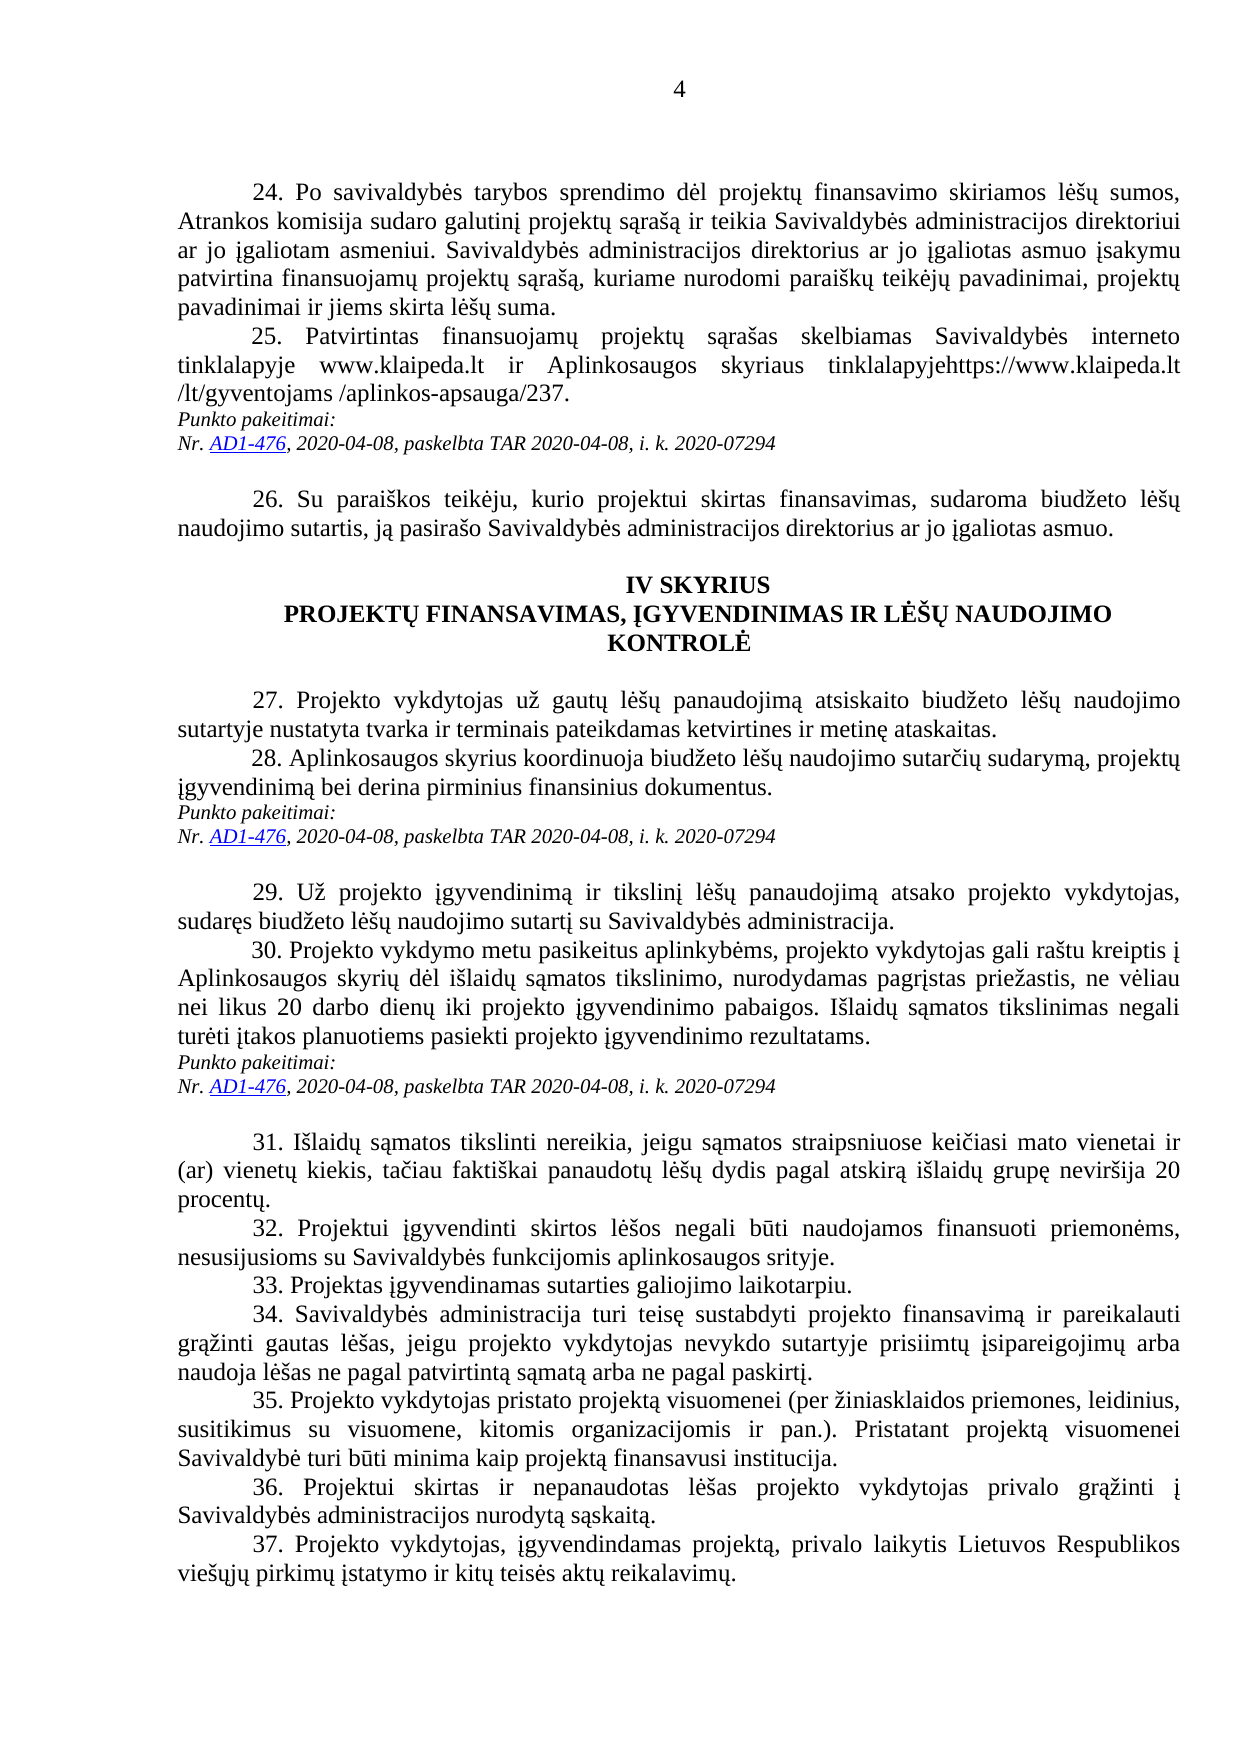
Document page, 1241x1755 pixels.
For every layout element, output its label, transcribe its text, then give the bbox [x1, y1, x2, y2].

text 29. Už projekto įgyvendinimą ir tikslinį lėšų panaudojimą atsako projekto vykdytojas, sudaręs biudžeto lėšų naudojimo sutartį su Savivaldybės administracija. [177, 877, 1181, 935]
text 24. Po savivaldybės tarybos sprendimo dėl projektų finansavimo skiriamos lėšų sumos, Atrankos komisija sudaro galutinį projektų sąrašą ir teikia Savivaldybės administracijos direktoriui ar jo įgaliotam asmeniui. Savivaldybės administracijos direktorius ar jo įgaliotas asmuo įsakymu patvirtina finansuojamų projektų sąrašą, kuriame nurodomi paraiškų teikėjų pavadinimai, projektų pavadinimai ir jiems skirta lėšų suma. [177, 177, 1181, 321]
text Punkto pakeitimai: [177, 800, 1181, 824]
text 37. Projekto vykdytojas, įgyvendindamas projektą, privalo laikytis Lietuvos Respublikos viešųjų pirkimų įstatymo ir kitų teisės aktų reikalavimų. [177, 1529, 1181, 1587]
text Nr. AD1-476, 2020-04-08, paskelbta TAR 2020-04-08, i. k. 2020-07294 [177, 431, 1181, 455]
text 32. Projektui įgyvendinti skirtos lėšos negali būti naudojamos finansuoti priemonėms, nesusijusioms su Savivaldybės funkcijomis aplinkosaugos srityje. [177, 1213, 1181, 1270]
text 35. Projekto vykdytojas pristato projektą visuomenei (per žiniasklaidos priemones, leidinius, susitikimus su visuomene, kitomis organizacijomis ir pan.). Pristatant projektą visuomenei Savivaldybė turi būti minima kaip projektą finansavusi institucija. [177, 1385, 1181, 1472]
text PROJEKTŲ FINANSAVIMAS, ĮGYVENDINIMAS IR LĖŠŲ NAUDOJIMO KONTROLĖ [177, 599, 1181, 657]
text 26. Su paraiškos teikėju, kurio projektui skirtas finansavimas, sudaroma biudžeto lėšų naudojimo sutartis, ją pasirašo Savivaldybės administracijos direktorius ar jo įgaliotas asmuo. [177, 484, 1181, 542]
text 31. Išlaidų sąmatos tikslinti nereikia, jeigu sąmatos straipsniuose keičiasi mato vienetai ir (ar) vienetų kiekis, tačiau faktiškai panaudotų lėšų dydis pagal atskirą išlaidų grupę neviršija 20 procentų. [177, 1127, 1181, 1213]
text 33. Projektas įgyvendinamas sutarties galiojimo laikotarpiu. [177, 1270, 1181, 1299]
text Punkto pakeitimai: [177, 407, 1181, 431]
text 25. Patvirtintas finansuojamų projektų sąrašas skelbiamas Savivaldybės interneto tinklalapyje www.klaipeda.lt ir Aplinkosaugos skyriaus tinklalapyjehttps://www.klaipeda.lt /lt/gyventojams /aplinkos-apsauga/237. [177, 321, 1181, 407]
text 30. Projekto vykdymo metu pasikeitus aplinkybėms, projekto vykdytojas gali raštu kreiptis į Aplinkosaugos skyrių dėl išlaidų sąmatos tikslinimo, nurodydamas pagrįstas priežastis, ne vėliau nei likus 20 darbo dienų iki projekto įgyvendinimo pabaigos. Išlaidų sąmatos tikslinimas negali turėti įtakos planuotiems pasiekti projekto įgyvendinimo rezultatams. [177, 935, 1181, 1050]
text Nr. AD1-476, 2020-04-08, paskelbta TAR 2020-04-08, i. k. 2020-07294 [177, 824, 1181, 848]
text 36. Projektui skirtas ir nepanaudotas lėšas projekto vykdytojas privalo grąžinti į Savivaldybės administracijos nurodytą sąskaitą. [177, 1472, 1181, 1529]
text 27. Projekto vykdytojas už gautų lėšų panaudojimą atsiskaito biudžeto lėšų naudojimo sutartyje nustatyta tvarka ir terminais pateikdamas ketvirtines ir metinę ataskaitas. [177, 685, 1181, 743]
text 34. Savivaldybės administracija turi teisę sustabdyti projekto finansavimą ir pareikalauti grąžinti gautas lėšas, jeigu projekto vykdytojas nevykdo sutartyje prisiimtų įsipareigojimų arba naudoja lėšas ne pagal patvirtintą sąmatą arba ne pagal paskirtį. [177, 1299, 1181, 1385]
text 28. Aplinkosaugos skyrius koordinuoja biudžeto lėšų naudojimo sutarčių sudarymą, projektų įgyvendinimą bei derina pirminius finansinius dokumentus. [177, 743, 1181, 800]
text Punkto pakeitimai: [177, 1050, 1181, 1074]
text IV SKYRIUS [177, 570, 1181, 599]
text Nr. AD1-476, 2020-04-08, paskelbta TAR 2020-04-08, i. k. 2020-07294 [177, 1074, 1181, 1098]
